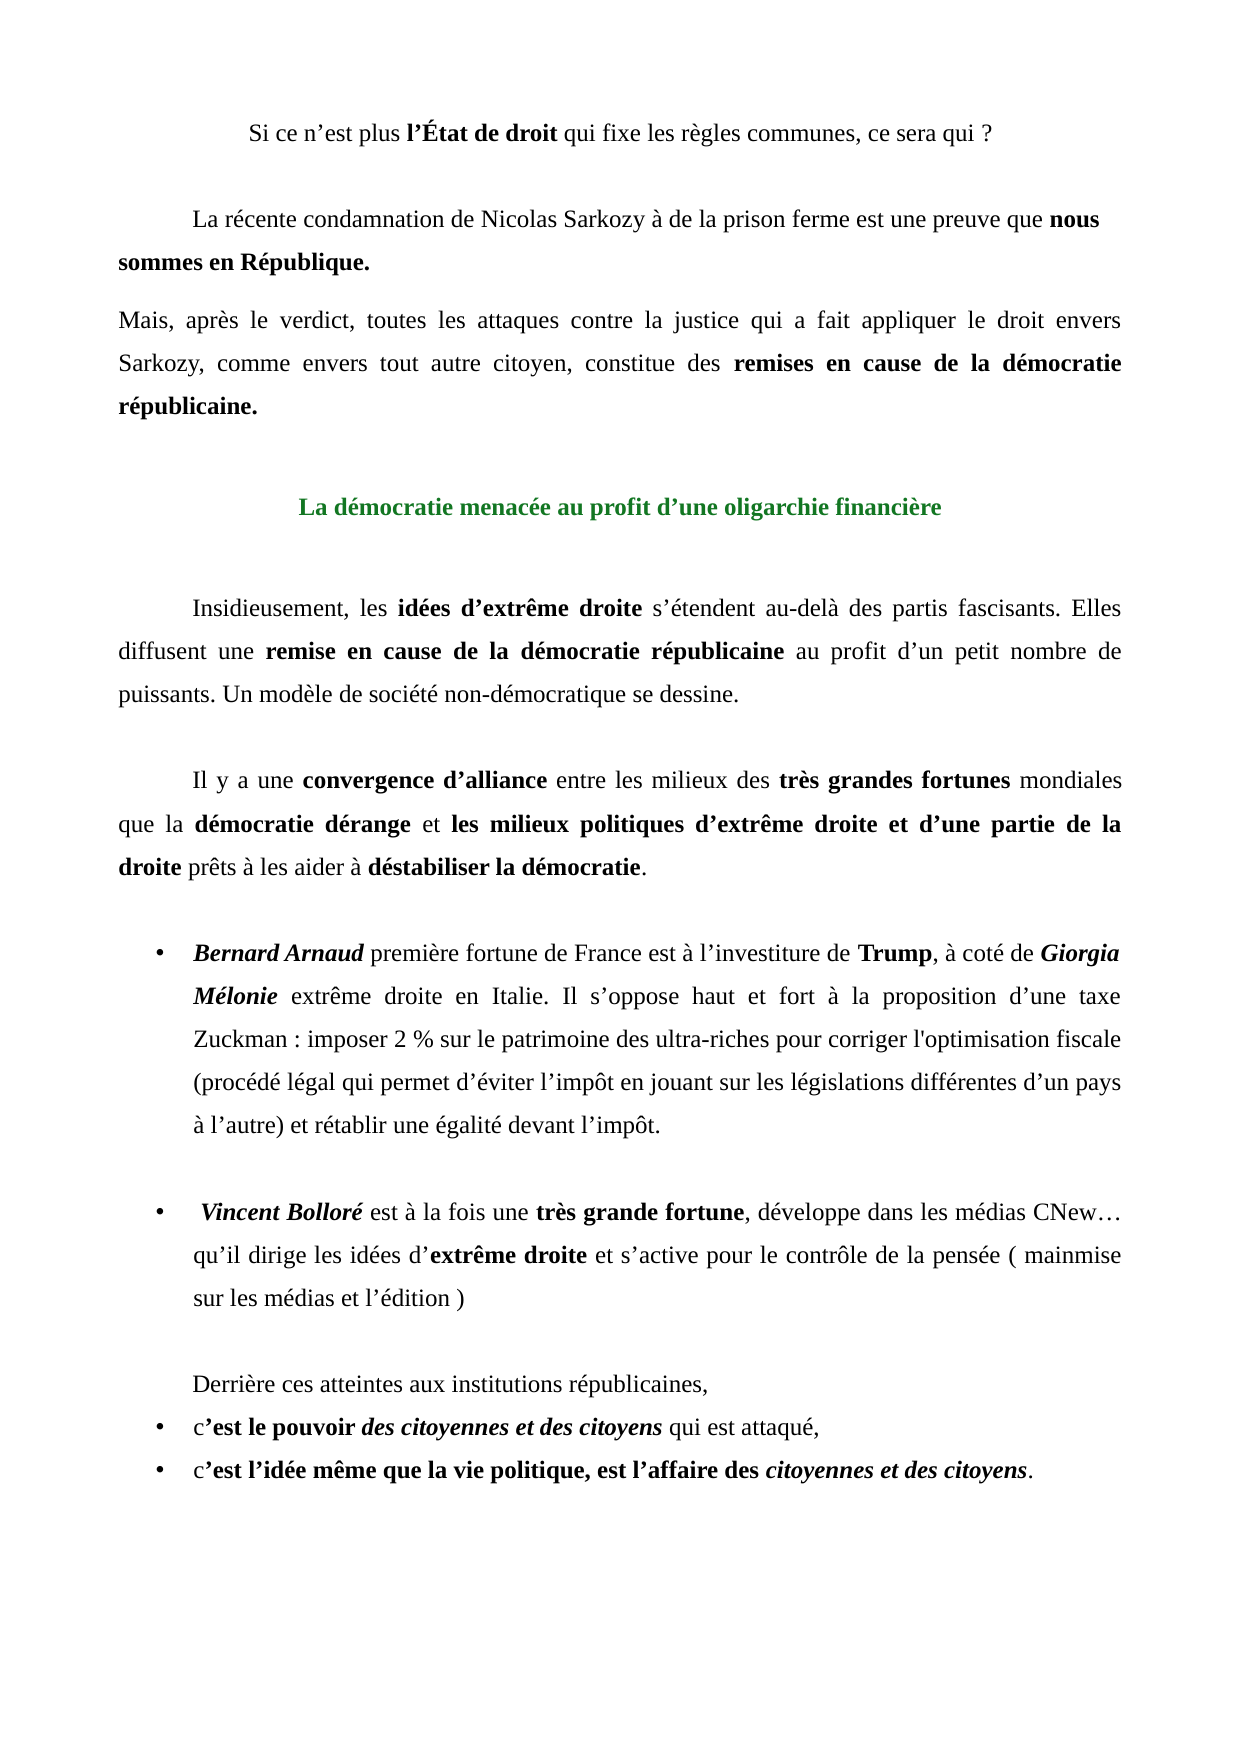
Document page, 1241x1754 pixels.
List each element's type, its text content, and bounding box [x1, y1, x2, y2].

list c’est le pouvoir des citoyennes et des citoyens qui est attaqué, [156, 1412, 1122, 1441]
text La récente condamnation de Nicolas Sarkozy à de la prison ferme est une preuve que nous sommes en République. [118, 204, 1122, 276]
list Bernard Arnaud première fortune de France est à l’investiture de Trump, à coté de Giorgia Mélonie extrême droite en Italie. Il s’oppose haut et fort à la proposition d’une taxe Zuckman : imposer 2 % sur le patrimoine des ultra-riches pour corriger l'optimisation fiscale (procédé légal qui permet d’éviter l’impôt en jouant sur les législations différentes d’un pays à l’autre) et rétablir une égalité devant l’impôt. [156, 938, 1122, 1139]
text Derrière ces atteintes aux institutions républicaines, [118, 1369, 1122, 1398]
text Il y a une convergence d’alliance entre les milieux des très grandes fortunes mondiales que la démocratie dérange et les milieux politiques d’extrême droite et d’une partie de la droite prêts à les aider à déstabiliser la démocratie. [118, 766, 1122, 881]
text La démocratie menacée au profit d’une oligarchie financière [118, 492, 1122, 521]
text Mais, après le verdict, toutes les attaques contre la justice qui a fait appliquer le droit envers Sarkozy, comme envers tout autre citoyen, constitue des remises en cause de la démocratie républicaine. [118, 305, 1122, 420]
list c’est l’idée même que la vie politique, est l’affaire des citoyennes et des citoyens. [156, 1456, 1122, 1484]
text Si ce n’est plus l’État de droit qui fixe les règles communes, ce sera qui ? [118, 118, 1122, 147]
list Vincent Bolloré est à la fois une très grande fortune, développe dans les médias CNew… qu’il dirige les idées d’extrême droite et s’active pour le contrôle de la pensée ( mainmise sur les médias et l’édition ) [156, 1197, 1122, 1312]
text Insidieusement, les idées d’extrême droite s’étendent au-delà des partis fascisants. Elles diffusent une remise en cause de la démocratie républicaine au profit d’un petit nombre de puissants. Un modèle de société non-démocratique se dessine. [118, 593, 1122, 708]
